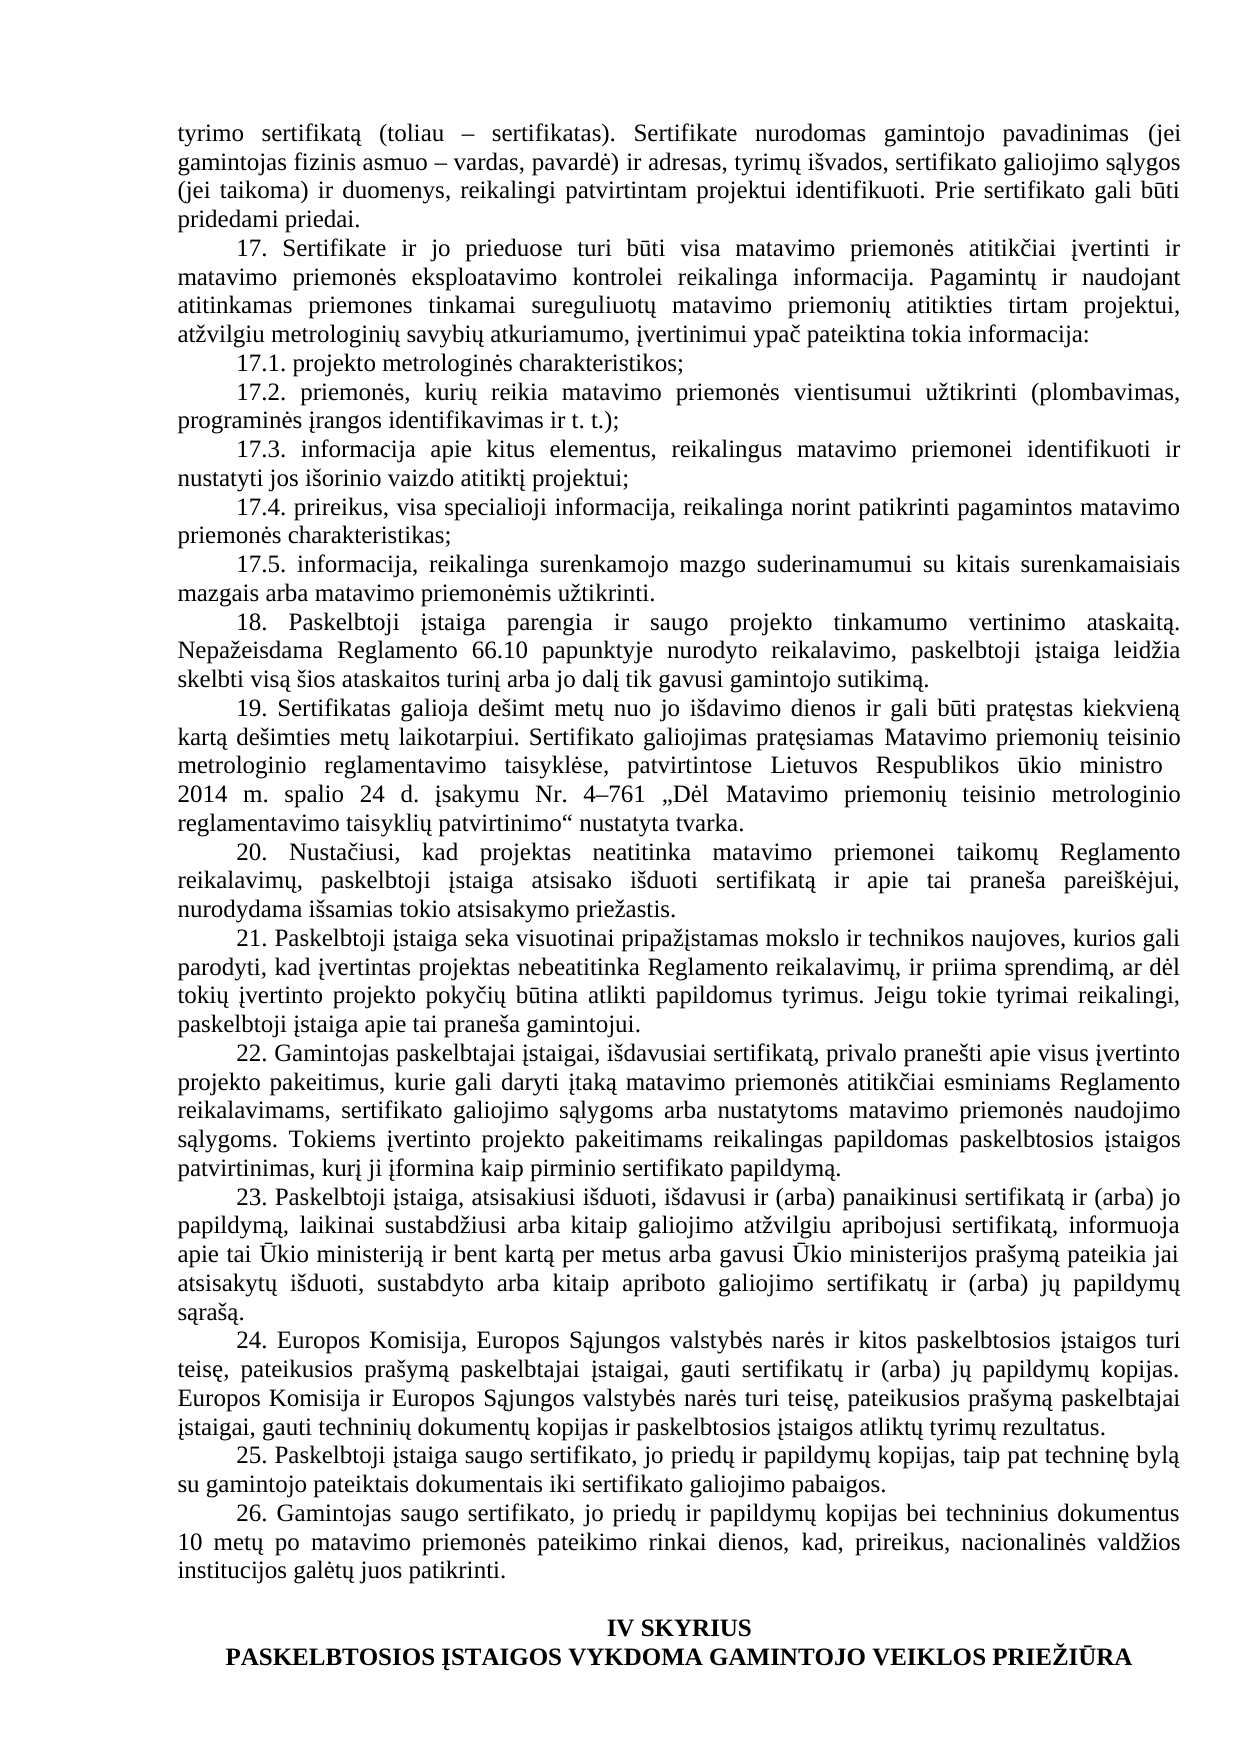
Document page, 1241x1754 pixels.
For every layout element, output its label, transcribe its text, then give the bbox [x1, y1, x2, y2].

text 19. Sertifikatas galioja dešimt metų nuo jo išdavimo dienos ir gali būti pratęstas kiekvieną kartą dešimties metų laikotarpiui. Sertifikato galiojimas pratęsiamas Matavimo priemonių teisinio metrologinio reglamentavimo taisyklėse, patvirtintose Lietuvos Respublikos ūkio ministro 2014 m. spalio 24 d. įsakymu Nr. 4–761 „Dėl Matavimo priemonių teisinio metrologinio reglamentavimo taisyklių patvirtinimo“ nustatyta tvarka. [177, 693, 1181, 837]
text 21. Paskelbtoji įstaiga seka visuotinai pripažįstamas mokslo ir technikos naujoves, kurios gali parodyti, kad įvertintas projektas nebeatitinka Reglamento reikalavimų, ir priima sprendimą, ar dėl tokių įvertinto projekto pokyčių būtina atlikti papildomus tyrimus. Jeigu tokie tyrimai reikalingi, paskelbtoji įstaiga apie tai praneša gamintojui. [177, 923, 1181, 1038]
text 20. Nustačiusi, kad projektas neatitinka matavimo priemonei taikomų Reglamento reikalavimų, paskelbtoji įstaiga atsisako išduoti sertifikatą ir apie tai praneša pareiškėjui, nurodydama išsamias tokio atsisakymo priežastis. [177, 837, 1181, 923]
text PASKELBTOSIOS ĮSTAIGOS VYKDOMA GAMINTOJO VEIKLOS PRIEŽIŪRA [177, 1642, 1181, 1671]
text 17.5. informacija, reikalinga surenkamojo mazgo suderinamumui su kitais surenkamaisiais mazgais arba matavimo priemonėmis užtikrinti. [177, 549, 1181, 607]
text 23. Paskelbtoji įstaiga, atsisakiusi išduoti, išdavusi ir (arba) panaikinusi sertifikatą ir (arba) jo papildymą, laikinai sustabdžiusi arba kitaip galiojimo atžvilgiu apribojusi sertifikatą, informuoja apie tai Ūkio ministeriją ir bent kartą per metus arba gavusi Ūkio ministerijos prašymą pateikia jai atsisakytų išduoti, sustabdyto arba kitaip apriboto galiojimo sertifikatų ir (arba) jų papildymų sąrašą. [177, 1182, 1181, 1326]
text 17.3. informacija apie kitus elementus, reikalingus matavimo priemonei identifikuoti ir nustatyti jos išorinio vaizdo atitiktį projektui; [177, 434, 1181, 492]
text 25. Paskelbtoji įstaiga saugo sertifikato, jo priedų ir papildymų kopijas, taip pat techninę bylą su gamintojo pateiktais dokumentais iki sertifikato galiojimo pabaigos. [177, 1441, 1181, 1498]
text 17.2. priemonės, kurių reikia matavimo priemonės vientisumui užtikrinti (plombavimas, programinės įrangos identifikavimas ir t. t.); [177, 377, 1181, 434]
text 26. Gamintojas saugo sertifikato, jo priedų ir papildymų kopijas bei techninius dokumentus 10 metų po matavimo priemonės pateikimo rinkai dienos, kad, prireikus, nacionalinės valdžios institucijos galėtų juos patikrinti. [177, 1498, 1181, 1584]
text 17.4. prireikus, visa specialioji informacija, reikalinga norint patikrinti pagamintos matavimo priemonės charakteristikas; [177, 492, 1181, 549]
text IV SKYRIUS [177, 1613, 1181, 1642]
text 17.1. projekto metrologinės charakteristikos; [177, 348, 1181, 377]
text tyrimo sertifikatą (toliau – sertifikatas). Sertifikate nurodomas gamintojo pavadinimas (jei gamintojas fizinis asmuo – vardas, pavardė) ir adresas, tyrimų išvados, sertifikato galiojimo sąlygos (jei taikoma) ir duomenys, reikalingi patvirtintam projektui identifikuoti. Prie sertifikato gali būti pridedami priedai. [177, 118, 1181, 233]
text 22. Gamintojas paskelbtajai įstaigai, išdavusiai sertifikatą, privalo pranešti apie visus įvertinto projekto pakeitimus, kurie gali daryti įtaką matavimo priemonės atitikčiai esminiams Reglamento reikalavimams, sertifikato galiojimo sąlygoms arba nustatytoms matavimo priemonės naudojimo sąlygoms. Tokiems įvertinto projekto pakeitimams reikalingas papildomas paskelbtosios įstaigos patvirtinimas, kurį ji įformina kaip pirminio sertifikato papildymą. [177, 1038, 1181, 1182]
text 17. Sertifikate ir jo prieduose turi būti visa matavimo priemonės atitikčiai įvertinti ir matavimo priemonės eksploatavimo kontrolei reikalinga informacija. Pagamintų ir naudojant atitinkamas priemones tinkamai sureguliuotų matavimo priemonių atitikties tirtam projektui, atžvilgiu metrologinių savybių atkuriamumo, įvertinimui ypač pateiktina tokia informacija: [177, 233, 1181, 348]
text 24. Europos Komisija, Europos Sąjungos valstybės narės ir kitos paskelbtosios įstaigos turi teisę, pateikusios prašymą paskelbtajai įstaigai, gauti sertifikatų ir (arba) jų papildymų kopijas. Europos Komisija ir Europos Sąjungos valstybės narės turi teisę, pateikusios prašymą paskelbtajai įstaigai, gauti techninių dokumentų kopijas ir paskelbtosios įstaigos atliktų tyrimų rezultatus. [177, 1326, 1181, 1441]
text 18. Paskelbtoji įstaiga parengia ir saugo projekto tinkamumo vertinimo ataskaitą. Nepažeisdama Reglamento 66.10 papunktyje nurodyto reikalavimo, paskelbtoji įstaiga leidžia skelbti visą šios ataskaitos turinį arba jo dalį tik gavusi gamintojo sutikimą. [177, 607, 1181, 693]
